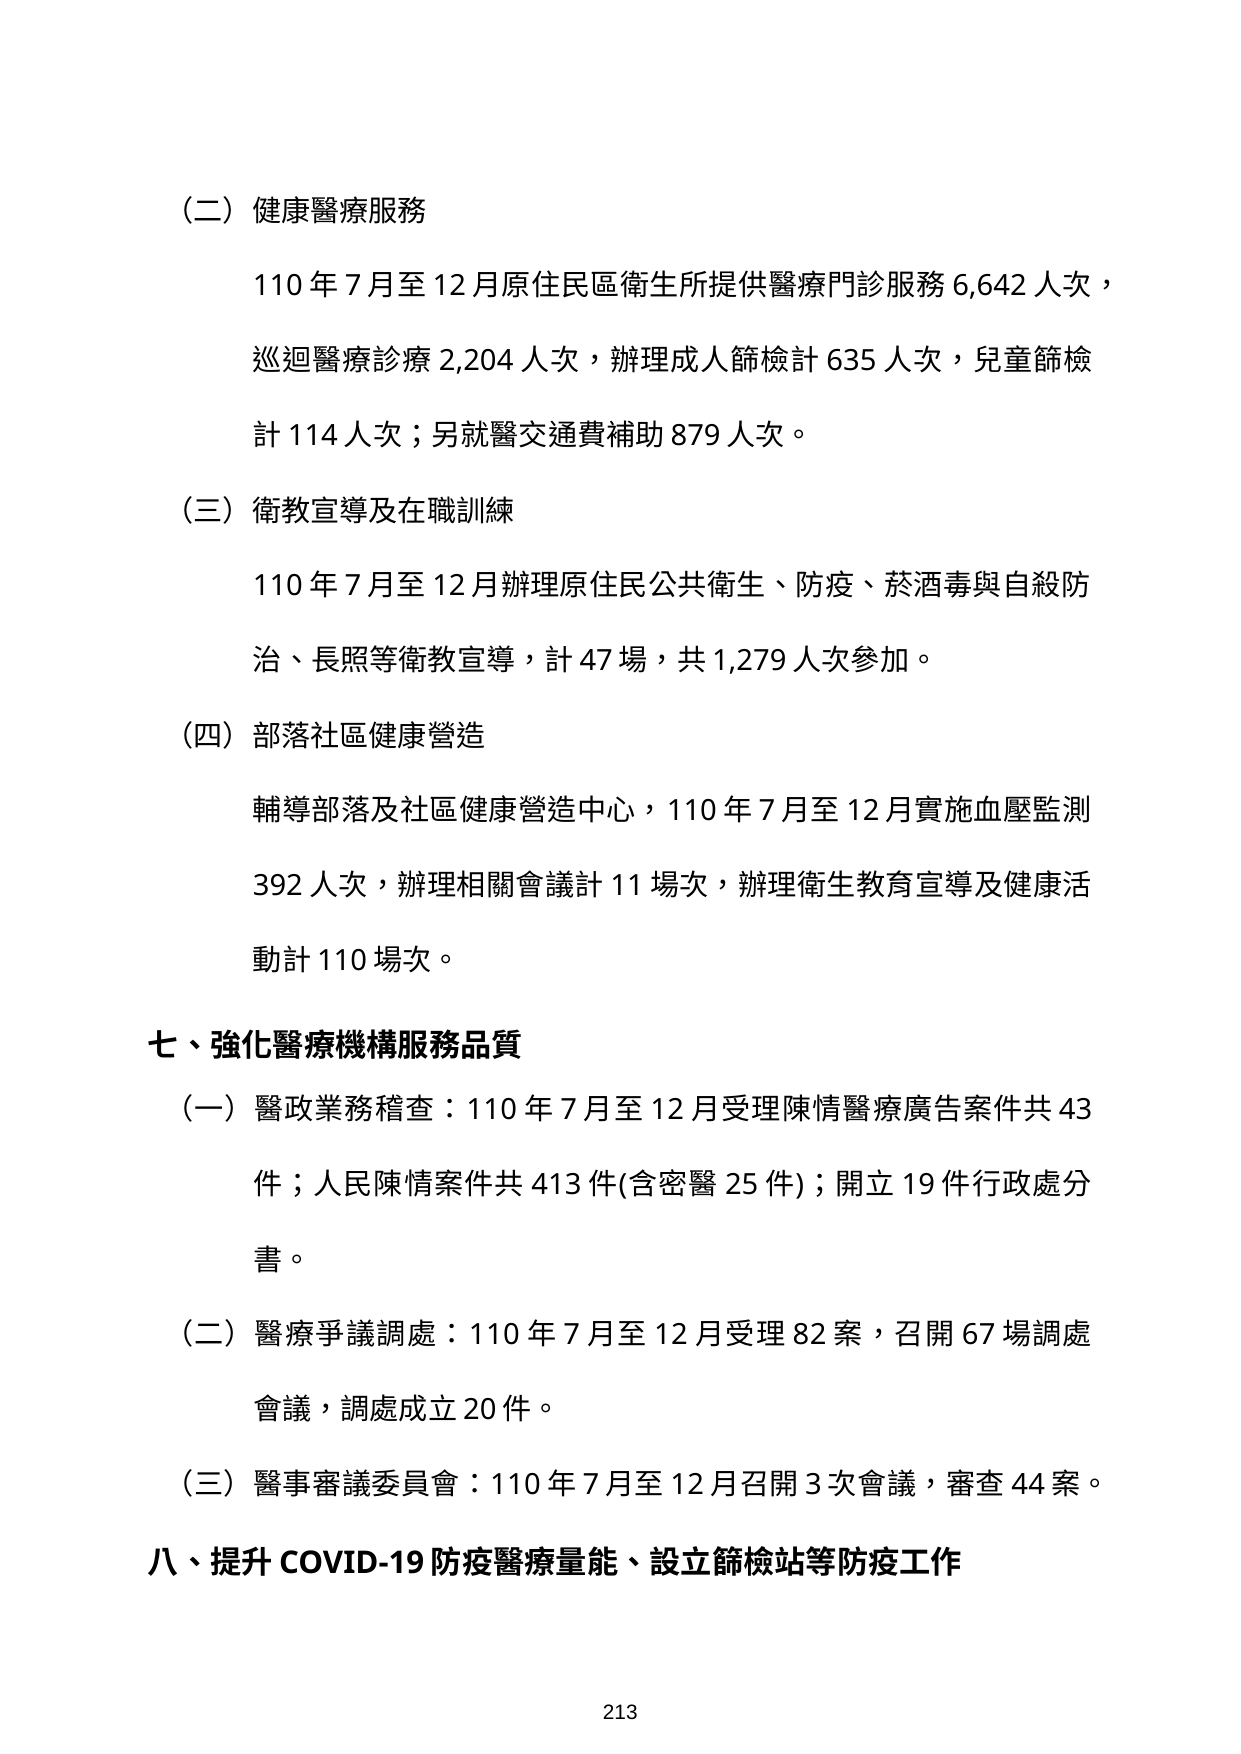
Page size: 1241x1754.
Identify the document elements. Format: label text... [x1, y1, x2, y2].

text （三）衛教宣導及在職訓練 [164, 464, 1092, 539]
text 110年7月至12月原住民區衛生所提供醫療門診服務6,642人次，巡迴醫療診療2,204人次，辦理成人篩檢計635人次，兒童篩檢計114人次；另就醫交通費補助879人次。 [253, 239, 1092, 464]
text （一）醫政業務稽查：110年7月至12月受理陳情醫療廣告案件共43件；人民陳情案件共413件(含密醫25件)；開立19件行政處分書。 [164, 1063, 1092, 1288]
text （四）部落社區健康營造 [164, 689, 1092, 764]
text （二）健康醫療服務 [164, 164, 1092, 239]
text 輔導部落及社區健康營造中心，110年7月至12月實施血壓監測392人次，辦理相關會議計11場次，辦理衛生教育宣導及健康活動計110場次。 [253, 764, 1092, 989]
text （二）醫療爭議調處：110年7月至12月受理82案，召開67場調處會議，調處成立20件。 [164, 1288, 1092, 1438]
text （三）醫事審議委員會：110年7月至12月召開3次會議，審查44案。 [164, 1438, 1092, 1513]
text 八、提升COVID-19防疫醫療量能、設立篩檢站等防疫工作 [148, 1547, 1092, 1580]
text 110年7月至12月辦理原住民公共衛生、防疫、菸酒毒與自殺防治、長照等衛教宣導，計47場，共1,279人次參加。 [253, 539, 1092, 689]
text 七、強化醫療機構服務品質 [148, 1030, 1092, 1063]
